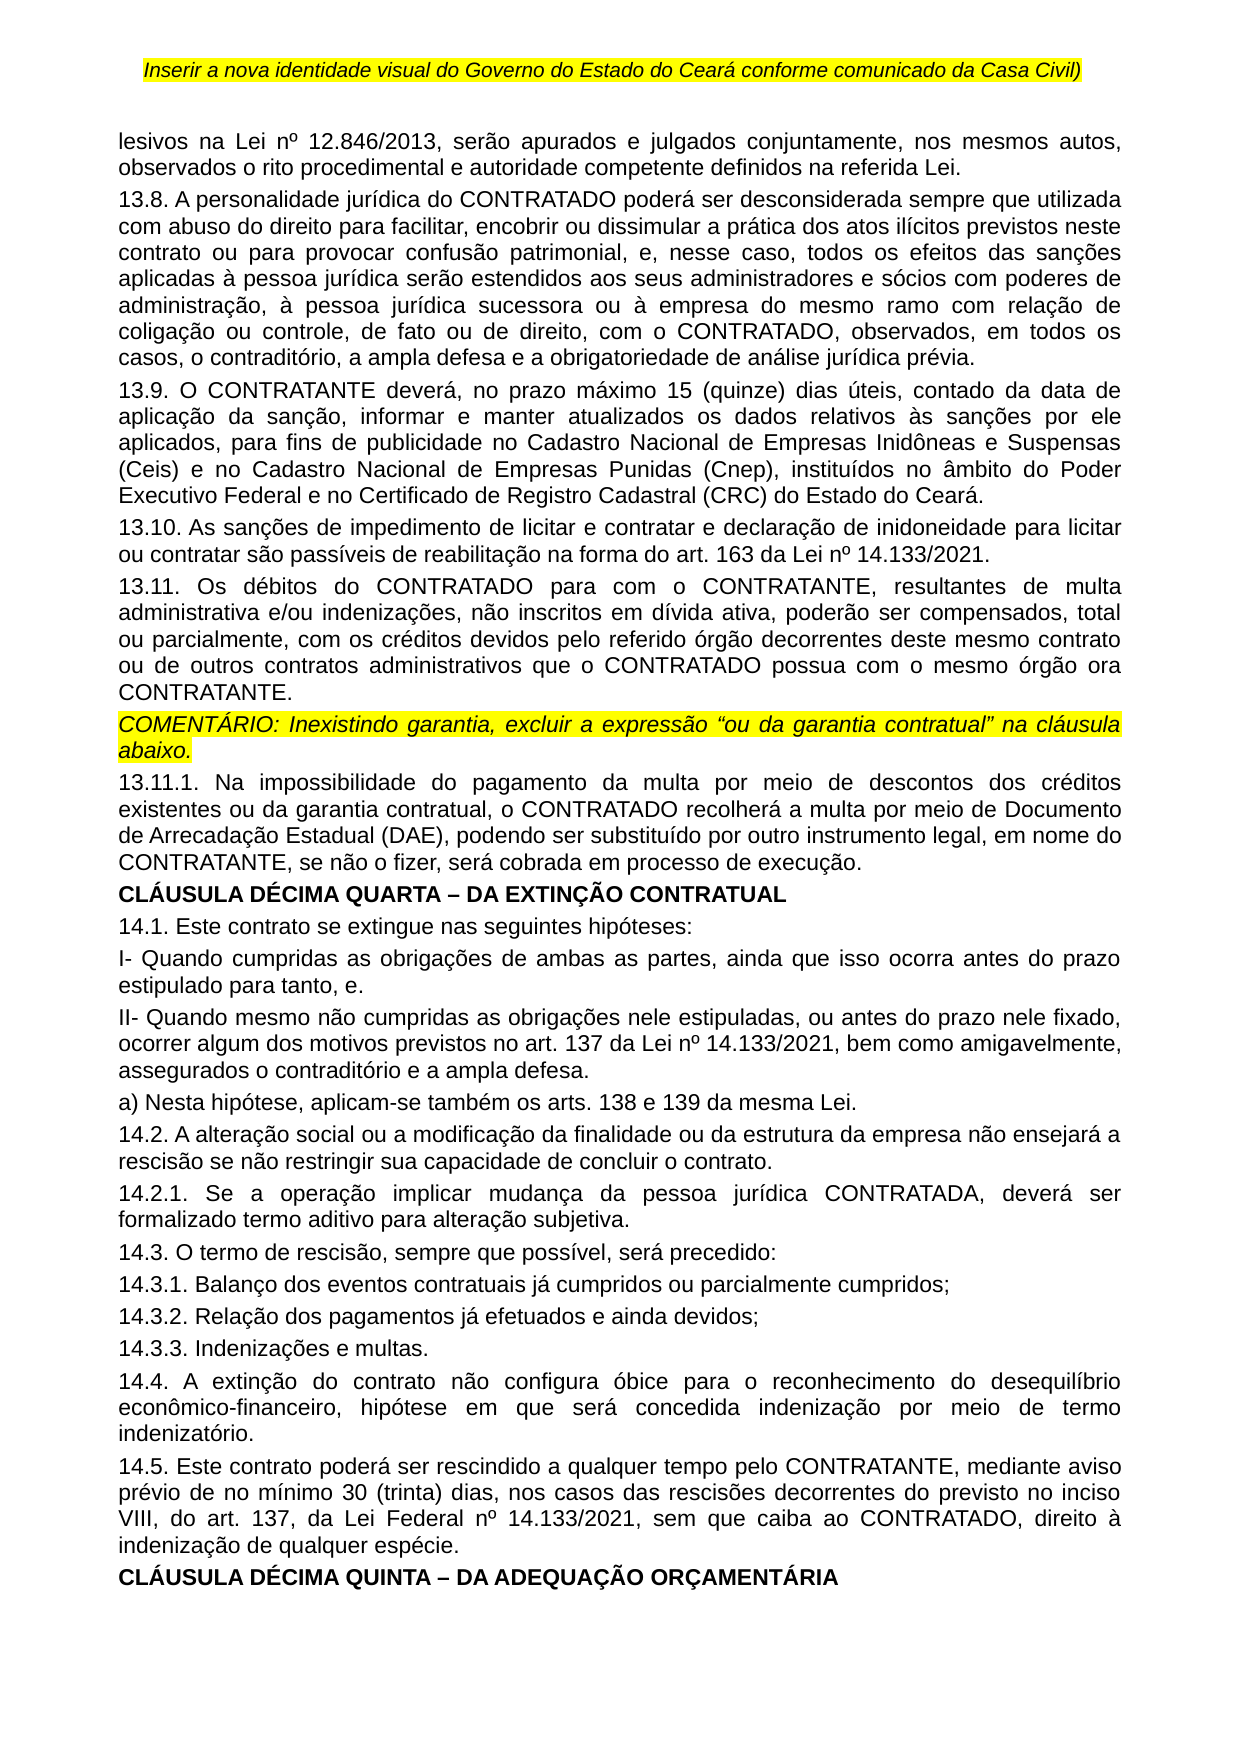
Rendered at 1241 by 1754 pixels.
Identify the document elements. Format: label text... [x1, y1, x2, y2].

text 14.2.1. Se a operação implicar mudança da pessoa jurídica CONTRATADA, deverá ser formalizado termo aditivo para alteração subjetiva. [118, 1180, 1122, 1233]
text CLÁUSULA DÉCIMA QUARTA – DA EXTINÇÃO CONTRATUAL [118, 881, 1122, 907]
text 14.3.2. Relação dos pagamentos já efetuados e ainda devidos; [118, 1303, 1122, 1329]
text 14.1. Este contrato se extingue nas seguintes hipóteses: [118, 913, 1122, 939]
text 13.11.1. Na impossibilidade do pagamento da multa por meio de descontos dos créditos existentes ou da garantia contratual, o CONTRATADO recolherá a multa por meio de Documento de Arrecadação Estadual (DAE), podendo ser substituído por outro instrumento legal, em nome do CONTRATANTE, se não o fizer, será cobrada em processo de execução. [118, 769, 1122, 875]
text 14.2. A alteração social ou a modificação da finalidade ou da estrutura da empresa não ensejará a rescisão se não restringir sua capacidade de concluir o contrato. [118, 1121, 1122, 1174]
text 13.9. O CONTRATANTE deverá, no prazo máximo 15 (quinze) dias úteis, contado da data de aplicação da sanção, informar e manter atualizados os dados relativos às sanções por ele aplicados, para fins de publicidade no Cadastro Nacional de Empresas Inidôneas e Suspensas (Ceis) e no Cadastro Nacional de Empresas Punidas (Cnep), instituídos no âmbito do Poder Executivo Federal e no Certificado de Registro Cadastral (CRC) do Estado do Ceará. [118, 377, 1122, 508]
text I- Quando cumpridas as obrigações de ambas as partes, ainda que isso ocorra antes do prazo estipulado para tanto, e. [118, 945, 1122, 998]
text a) Nesta hipótese, aplicam-se também os arts. 138 e 139 da mesma Lei. [118, 1089, 1122, 1115]
text 14.3.1. Balanço dos eventos contratuais já cumpridos ou parcialmente cumpridos; [118, 1271, 1122, 1297]
text COMENTÁRIO: Inexistindo garantia, excluir a expressão “ou da garantia contratual” na cláusula abaixo. [118, 711, 1122, 763]
text CLÁUSULA DÉCIMA QUINTA – DA ADEQUAÇÃO ORÇAMENTÁRIA [118, 1564, 1122, 1590]
text 13.11. Os débitos do CONTRATADO para com o CONTRATANTE, resultantes de multa administrativa e/ou indenizações, não inscritos em dívida ativa, poderão ser compensados, total ou parcialmente, com os créditos devidos pelo referido órgão decorrentes deste mesmo contrato ou de outros contratos administrativos que o CONTRATADO possua com o mesmo órgão ora CONTRATANTE. [118, 573, 1122, 705]
text II- Quando mesmo não cumpridas as obrigações nele estipuladas, ou antes do prazo nele fixado, ocorrer algum dos motivos previstos no art. 137 da Lei nº 14.133/2021, bem como amigavelmente, assegurados o contraditório e a ampla defesa. [118, 1004, 1122, 1083]
text 14.5. Este contrato poderá ser rescindido a qualquer tempo pelo CONTRATANTE, mediante aviso prévio de no mínimo 30 (trinta) dias, nos casos das rescisões decorrentes do previsto no inciso VIII, do art. 137, da Lei Federal nº 14.133/2021, sem que caiba ao CONTRATADO, direito à indenização de qualquer espécie. [118, 1453, 1122, 1558]
text 14.3.3. Indenizações e multas. [118, 1335, 1122, 1362]
text 14.3. O termo de rescisão, sempre que possível, será precedido: [118, 1238, 1122, 1265]
text 13.10. As sanções de impedimento de licitar e contratar e declaração de inidoneidade para licitar ou contratar são passíveis de reabilitação na forma do art. 163 da Lei nº 14.133/2021. [118, 514, 1122, 567]
text 13.8. A personalidade jurídica do CONTRATADO poderá ser desconsiderada sempre que utilizada com abuso do direito para facilitar, encobrir ou dissimular a prática dos atos ilícitos previstos neste contrato ou para provocar confusão patrimonial, e, nesse caso, todos os efeitos das sanções aplicadas à pessoa jurídica serão estendidos aos seus administradores e sócios com poderes de administração, à pessoa jurídica sucessora ou à empresa do mesmo ramo com relação de coligação ou controle, de fato ou de direito, com o CONTRATADO, observados, em todos os casos, o contraditório, a ampla defesa e a obrigatoriedade de análise jurídica prévia. [118, 186, 1122, 371]
text lesivos na Lei nº 12.846/2013, serão apurados e julgados conjuntamente, nos mesmos autos, observados o rito procedimental e autoridade competente definidos na referida Lei. [118, 128, 1122, 180]
text 14.4. A extinção do contrato não configura óbice para o reconhecimento do desequilíbrio econômico-financeiro, hipótese em que será concedida indenização por meio de termo indenizatório. [118, 1368, 1122, 1447]
